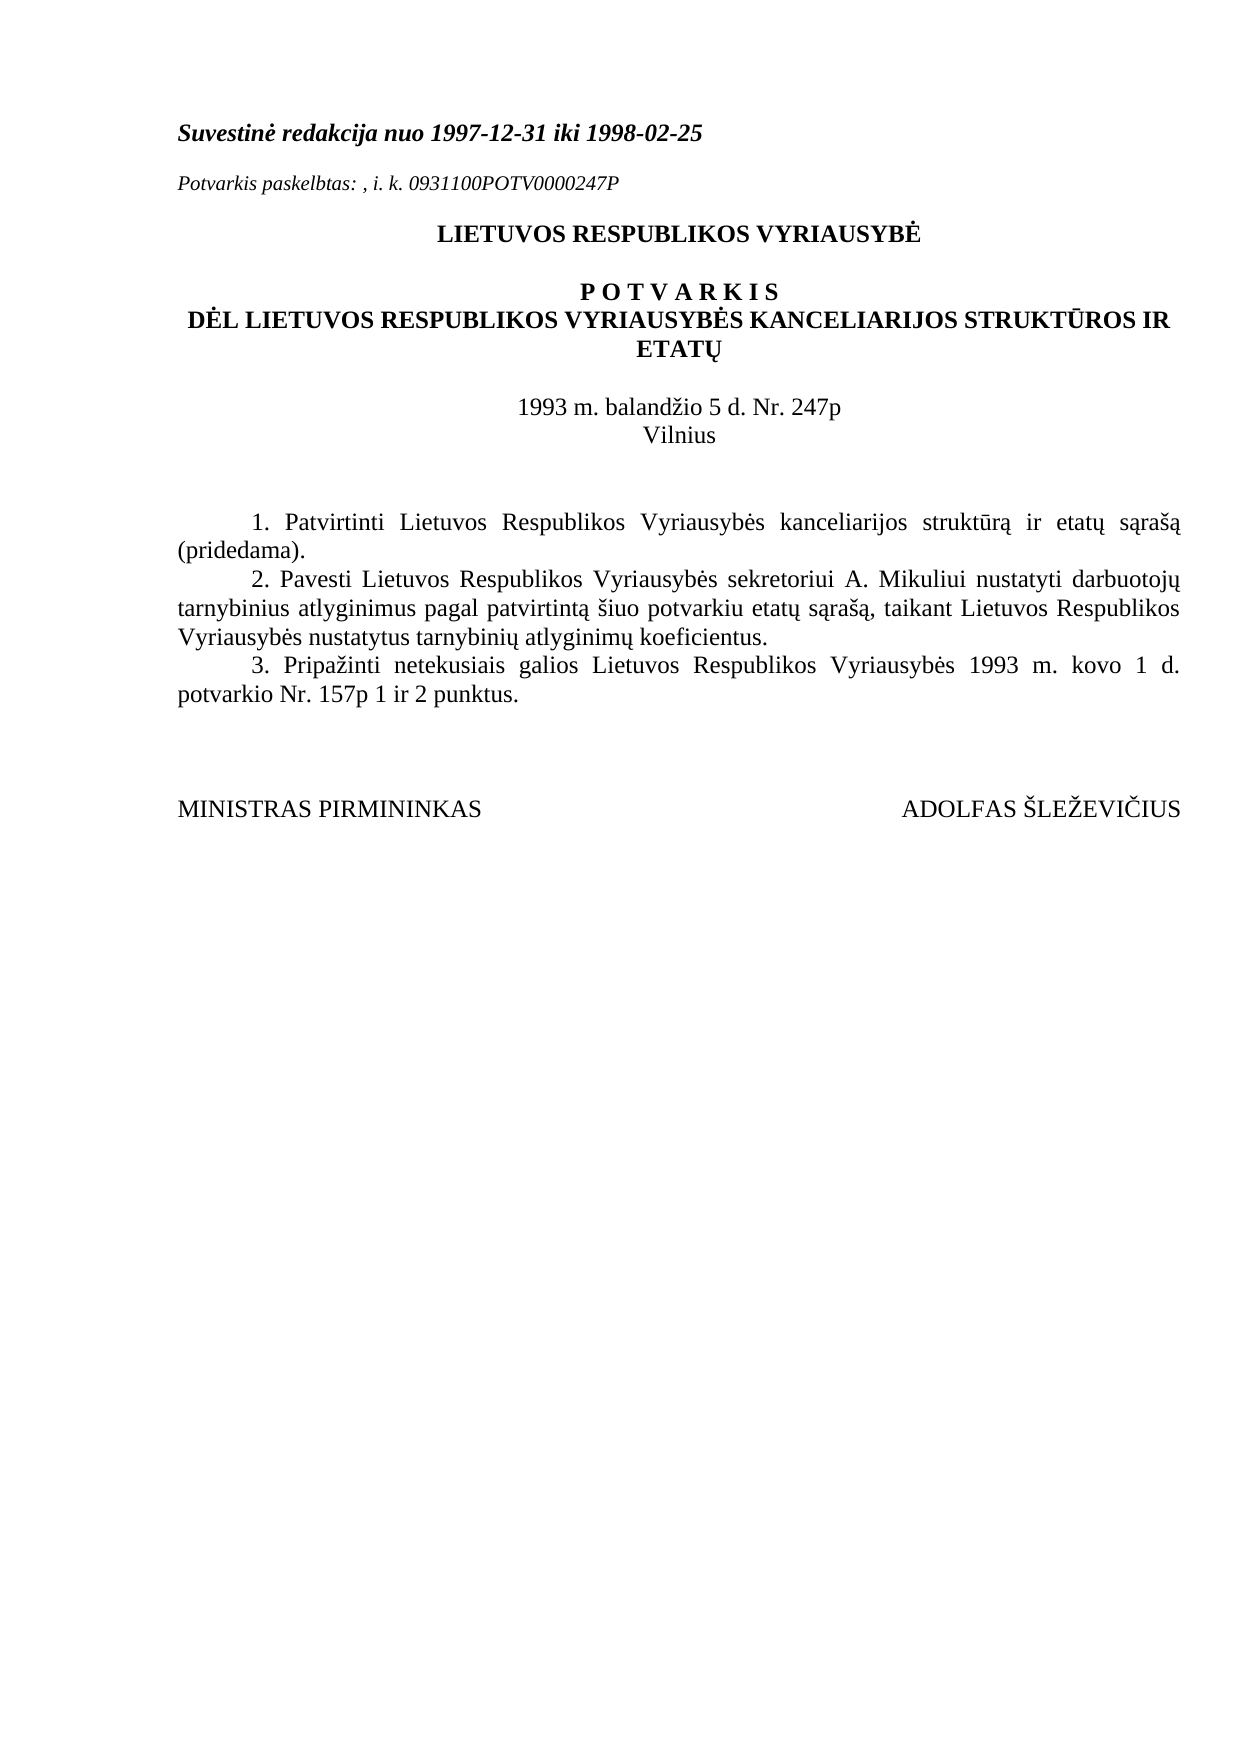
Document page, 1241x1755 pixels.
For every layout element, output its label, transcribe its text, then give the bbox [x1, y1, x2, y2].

text Suvestinė redakcija nuo 1997-12-31 iki 1998-02-25 [177, 118, 1181, 147]
text 3. Pripažinti netekusiais galios Lietuvos Respublikos Vyriausybės 1993 m. kovo 1 d. potvarkio Nr. 157p 1 ir 2 punktus. [177, 650, 1181, 708]
text 1993 m. balandžio 5 d. Nr. 247p [177, 392, 1181, 420]
text MINISTRAS PIRMININKAS ADOLFAS ŠLEŽEVIČIUS [177, 794, 1181, 823]
text DĖL LIETUVOS RESPUBLIKOS VYRIAUSYBĖS KANCELIARIJOS STRUKTŪROS IR ETATŲ [177, 305, 1181, 363]
text Potvarkis paskelbtas: , i. k. 0931100POTV0000247P [177, 171, 1181, 195]
text P O T V A R K I S [177, 277, 1181, 305]
text 2. Pavesti Lietuvos Respublikos Vyriausybės sekretoriui A. Mikuliui nustatyti darbuotojų tarnybinius atlyginimus pagal patvirtintą šiuo potvarkiu etatų sąrašą, taikant Lietuvos Respublikos Vyriausybės nustatytus tarnybinių atlyginimų koeficientus. [177, 564, 1181, 650]
text Vilnius [177, 420, 1181, 449]
text LIETUVOS RESPUBLIKOS VYRIAUSYBĖ [177, 219, 1181, 248]
text 1. Patvirtinti Lietuvos Respublikos Vyriausybės kanceliarijos struktūrą ir etatų sąrašą (pridedama). [177, 507, 1181, 564]
